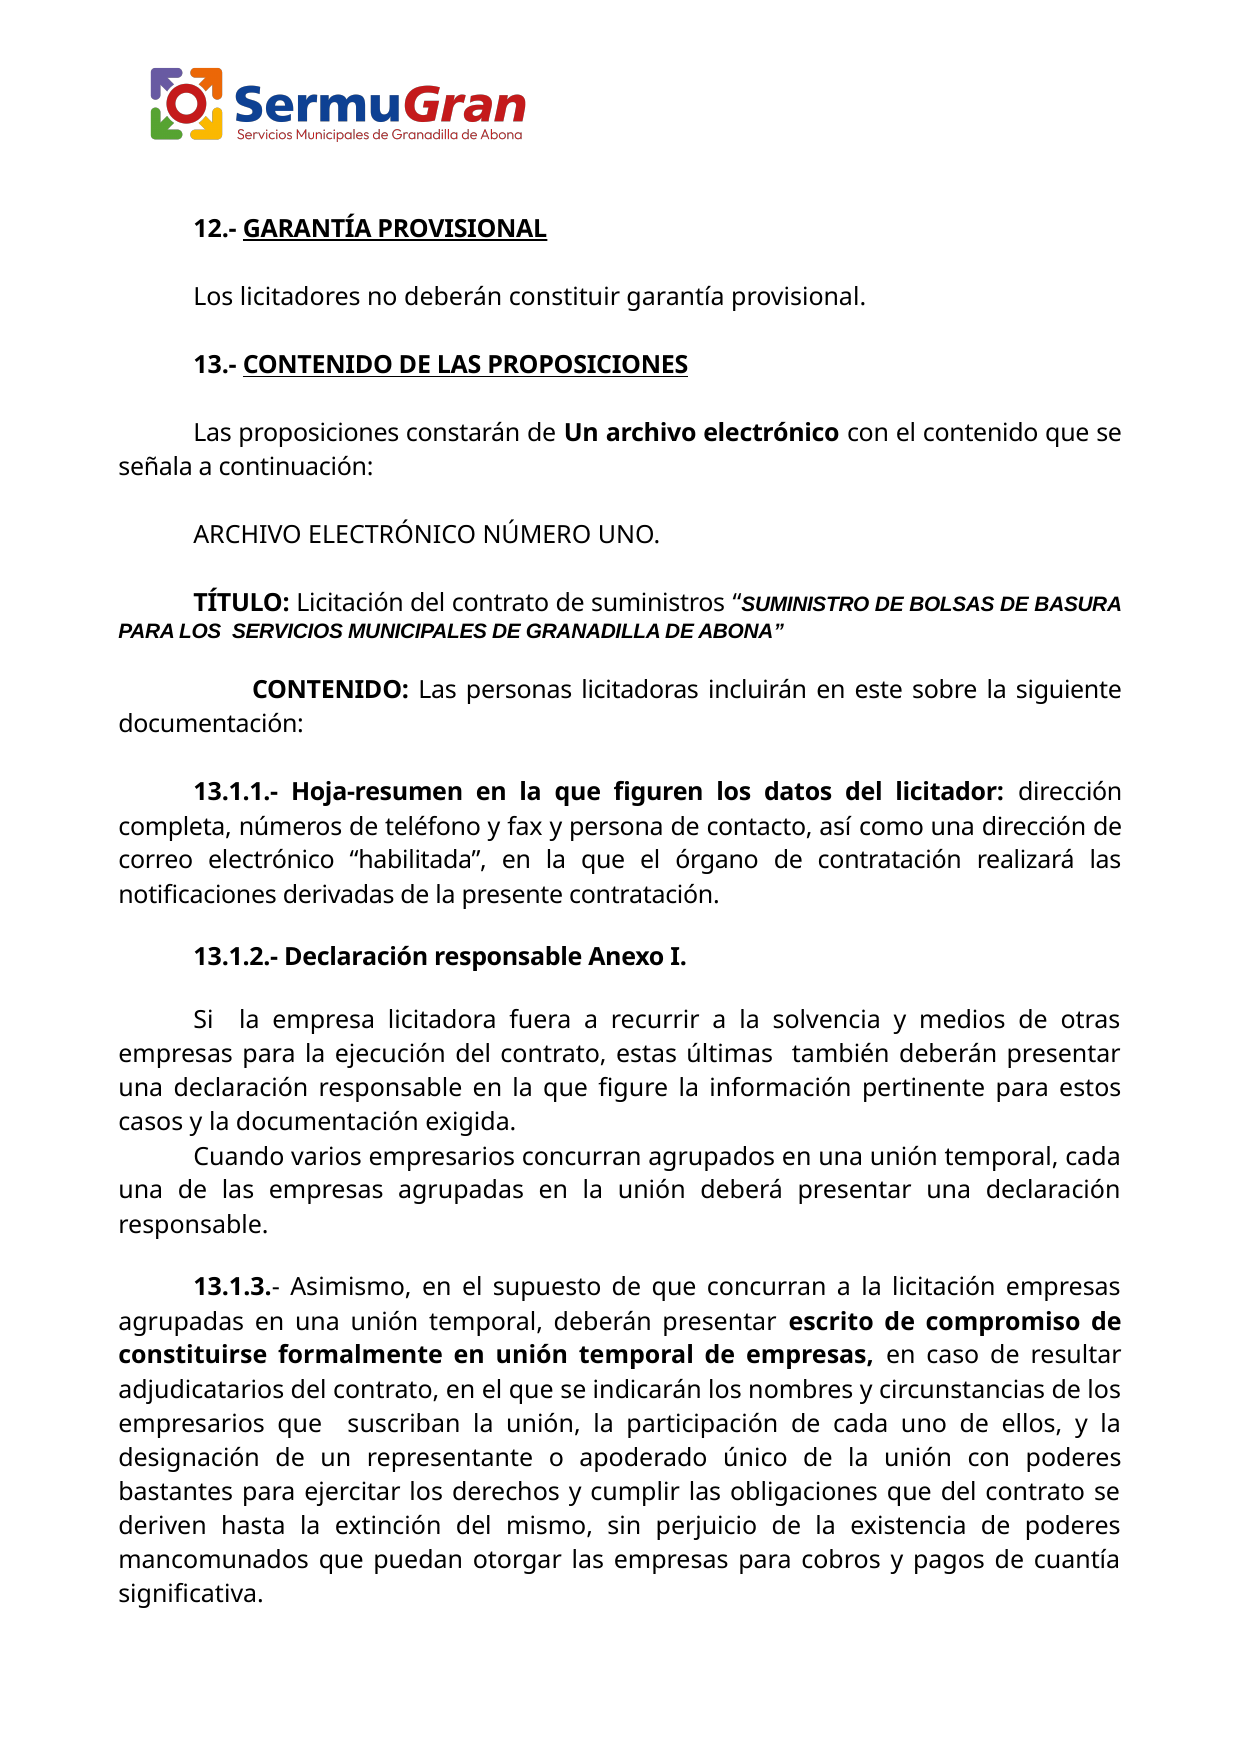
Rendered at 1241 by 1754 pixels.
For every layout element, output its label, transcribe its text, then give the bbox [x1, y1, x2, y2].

text 13.1.1.- Hoja-resumen en la que figuren los datos del licitador: dirección completa, números de teléfono y fax y persona de contacto, así como una dirección de correo electrónico “habilitada”, en la que el órgano de contratación realizará las notificaciones derivadas de la presente contratación. [118, 774, 1122, 910]
text 13.1.2.- Declaración responsable Anexo I. [118, 939, 1122, 973]
text TÍTULO: Licitación del contrato de suministros “SUMINISTRO DE BOLSAS DE BASURA PARA LOS SERVICIOS MUNICIPALES DE GRANADILLA DE ABONA” [118, 585, 1122, 643]
text Los licitadores no deberán constituir garantía provisional. [118, 278, 1122, 313]
text 13.1.3.- Asimismo, en el supuesto de que concurran a la licitación empresas agrupadas en una unión temporal, deberán presentar escrito de compromiso de constituirse formalmente en unión temporal de empresas, en caso de resultar adjudicatarios del contrato, en el que se indicarán los nombres y circunstancias de los empresarios que suscriban la unión, la participación de cada uno de ellos, y la designación de un representante o apoderado único de la unión con poderes bastantes para ejercitar los derechos y cumplir las obligaciones que del contrato se deriven hasta la extinción del mismo, sin perjuicio de la existencia de poderes mancomunados que puedan otorgar las empresas para cobros y pagos de cuantía significativa. [118, 1269, 1122, 1610]
text Las proposiciones constarán de Un archivo electrónico con el contenido que se señala a continuación: [118, 415, 1122, 483]
text ARCHIVO ELECTRÓNICO NÚMERO UNO. [118, 517, 1122, 551]
text Cuando varios empresarios concurran agrupados en una unión temporal, cada una de las empresas agrupadas en la unión deberá presentar una declaración responsable. [118, 1138, 1122, 1240]
text CONTENIDO: Las personas licitadoras incluirán en este sobre la siguiente documentación: [118, 672, 1122, 740]
text 13.- CONTENIDO DE LAS PROPOSICIONES [118, 347, 1122, 381]
picture [133, 83, 543, 123]
text Si la empresa licitadora fuera a recurrir a la solvencia y medios de otras empresas para la ejecución del contrato, estas últimas también deberán presentar una declaración responsable en la que figure la información pertinente para estos casos y la documentación exigida. [118, 1002, 1122, 1138]
text 12.- GARANTÍA PROVISIONAL [118, 210, 1122, 244]
